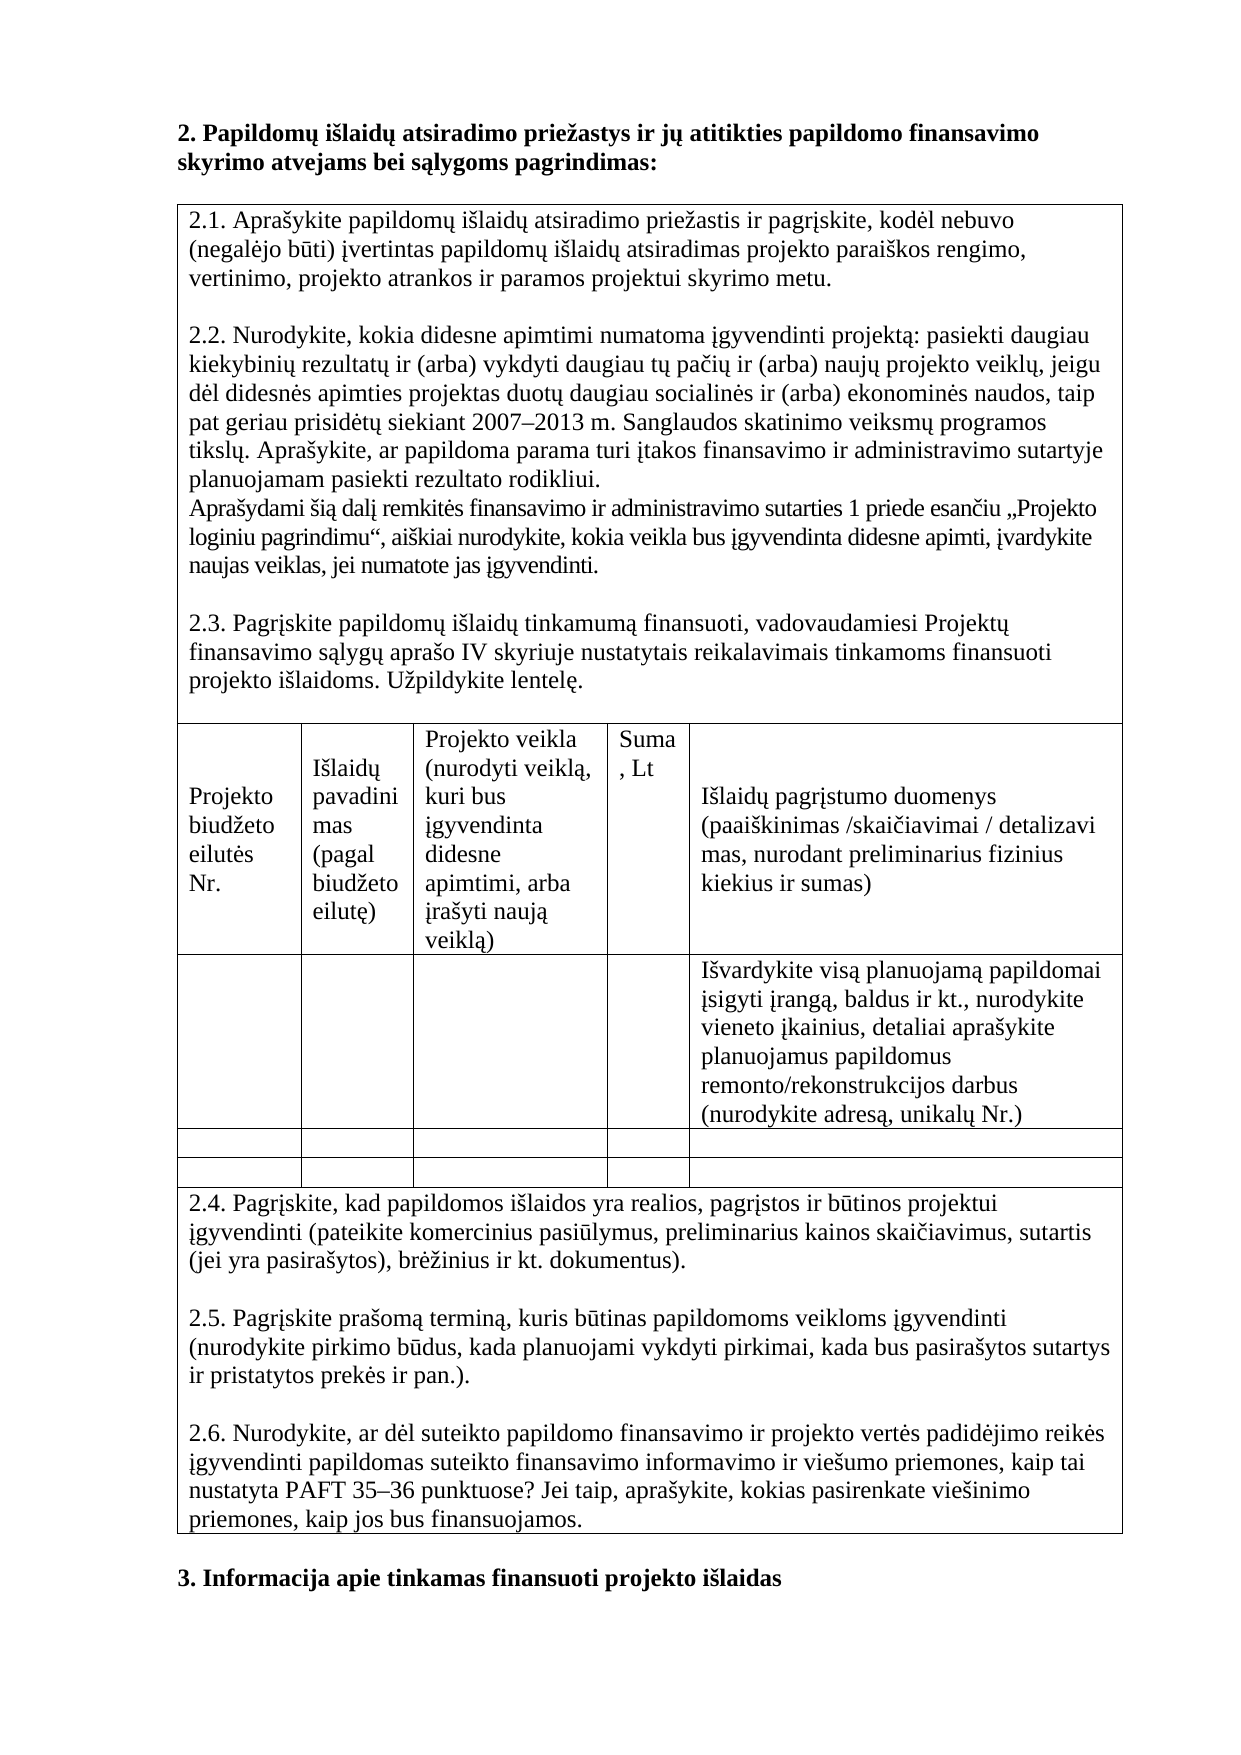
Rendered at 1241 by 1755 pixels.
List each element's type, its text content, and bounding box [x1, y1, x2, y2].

table_cell [608, 1129, 689, 1157]
table_cell Projekto veikla (nurodyti veiklą, kuri bus įgyvendinta didesne apimtimi, arba įrašyti naują veiklą) [414, 724, 607, 954]
table_cell [178, 1158, 301, 1187]
table_cell [608, 1158, 689, 1187]
table_cell Suma, Lt [608, 724, 689, 954]
table_cell Išlaidų pavadinimas (pagal biudžeto eilutę) [302, 724, 413, 954]
text 2. Papildomų išlaidų atsiradimo priežastys ir jų atitikties papildomo finansavimo skyrimo atvejams bei sąlygoms pagrindimas: [177, 118, 1122, 176]
table_cell [690, 1158, 1122, 1187]
table_cell [302, 1158, 413, 1187]
table_cell Išvardykite visą planuojamą papildomai įsigyti įrangą, baldus ir kt., nurodykite vieneto įkainius, detaliai aprašykite planuojamus papildomus remonto/rekonstrukcijos darbus (nurodykite adresą, unikalų Nr.) [690, 955, 1122, 1127]
table_cell Išlaidų pagrįstumo duomenys (paaiškinimas /skaičiavimai / detalizavimas, nurodant preliminarius fizinius kiekius ir sumas) [690, 724, 1122, 954]
table_cell [302, 955, 413, 1127]
table_cell [414, 1158, 607, 1187]
table_cell [414, 1129, 607, 1157]
text 3. Informacija apie tinkamas finansuoti projekto išlaidas [177, 1563, 1122, 1592]
table_cell [608, 955, 689, 1127]
table_cell [178, 1129, 301, 1157]
table_header 2.1. Aprašykite papildomų išlaidų atsiradimo priežastis ir pagrįskite, kodėl nebuvo (negalėjo būti) įvertintas papildomų išlaidų atsiradimas projekto paraiškos rengimo, vertinimo, projekto atrankos ir paramos projektui skyrimo metu. 2.2. Nurodykite, kokia didesne apimtimi numatoma įgyvendinti projektą: pasiekti daugiau kiekybinių rezultatų ir (arba) vykdyti daugiau tų pačių ir (arba) naujų projekto veiklų, jeigu dėl didesnės apimties projektas duotų daugiau socialinės ir (arba) ekonominės naudos, taip pat geriau prisidėtų siekiant 2007–2013 m. Sanglaudos skatinimo veiksmų programos tikslų. Aprašykite, ar papildoma parama turi įtakos finansavimo ir administravimo sutartyje planuojamam pasiekti rezultato rodikliui. Aprašydami šią dalį remkitės finansavimo ir administravimo sutarties 1 priede esančiu „Projekto loginiu pagrindimu“, aiškiai nurodykite, kokia veikla bus įgyvendinta didesne apimti, įvardykite naujas veiklas, jei numatote jas įgyvendinti. 2.3. Pagrįskite papildomų išlaidų tinkamumą finansuoti, vadovaudamiesi Projektų finansavimo sąlygų aprašo IV skyriuje nustatytais reikalavimais tinkamoms finansuoti projekto išlaidoms. Užpildykite lentelę. [178, 205, 1122, 723]
table_cell [690, 1129, 1122, 1157]
table_cell [414, 955, 607, 1127]
table_cell Projekto biudžeto eilutės Nr. [178, 724, 301, 954]
table_cell 2.4. Pagrįskite, kad papildomos išlaidos yra realios, pagrįstos ir būtinos projektui įgyvendinti (pateikite komercinius pasiūlymus, preliminarius kainos skaičiavimus, sutartis (jei yra pasirašytos), brėžinius ir kt. dokumentus). 2.5. Pagrįskite prašomą terminą, kuris būtinas papildomoms veikloms įgyvendinti (nurodykite pirkimo būdus, kada planuojami vykdyti pirkimai, kada bus pasirašytos sutartys ir pristatytos prekės ir pan.). 2.6. Nurodykite, ar dėl suteikto papildomo finansavimo ir projekto vertės padidėjimo reikės įgyvendinti papildomas suteikto finansavimo informavimo ir viešumo priemones, kaip tai nustatyta PAFT 35–36 punktuose? Jei taip, aprašykite, kokias pasirenkate viešinimo priemones, kaip jos bus finansuojamos. [178, 1188, 1122, 1533]
table_cell [302, 1129, 413, 1157]
table_cell [178, 955, 301, 1127]
